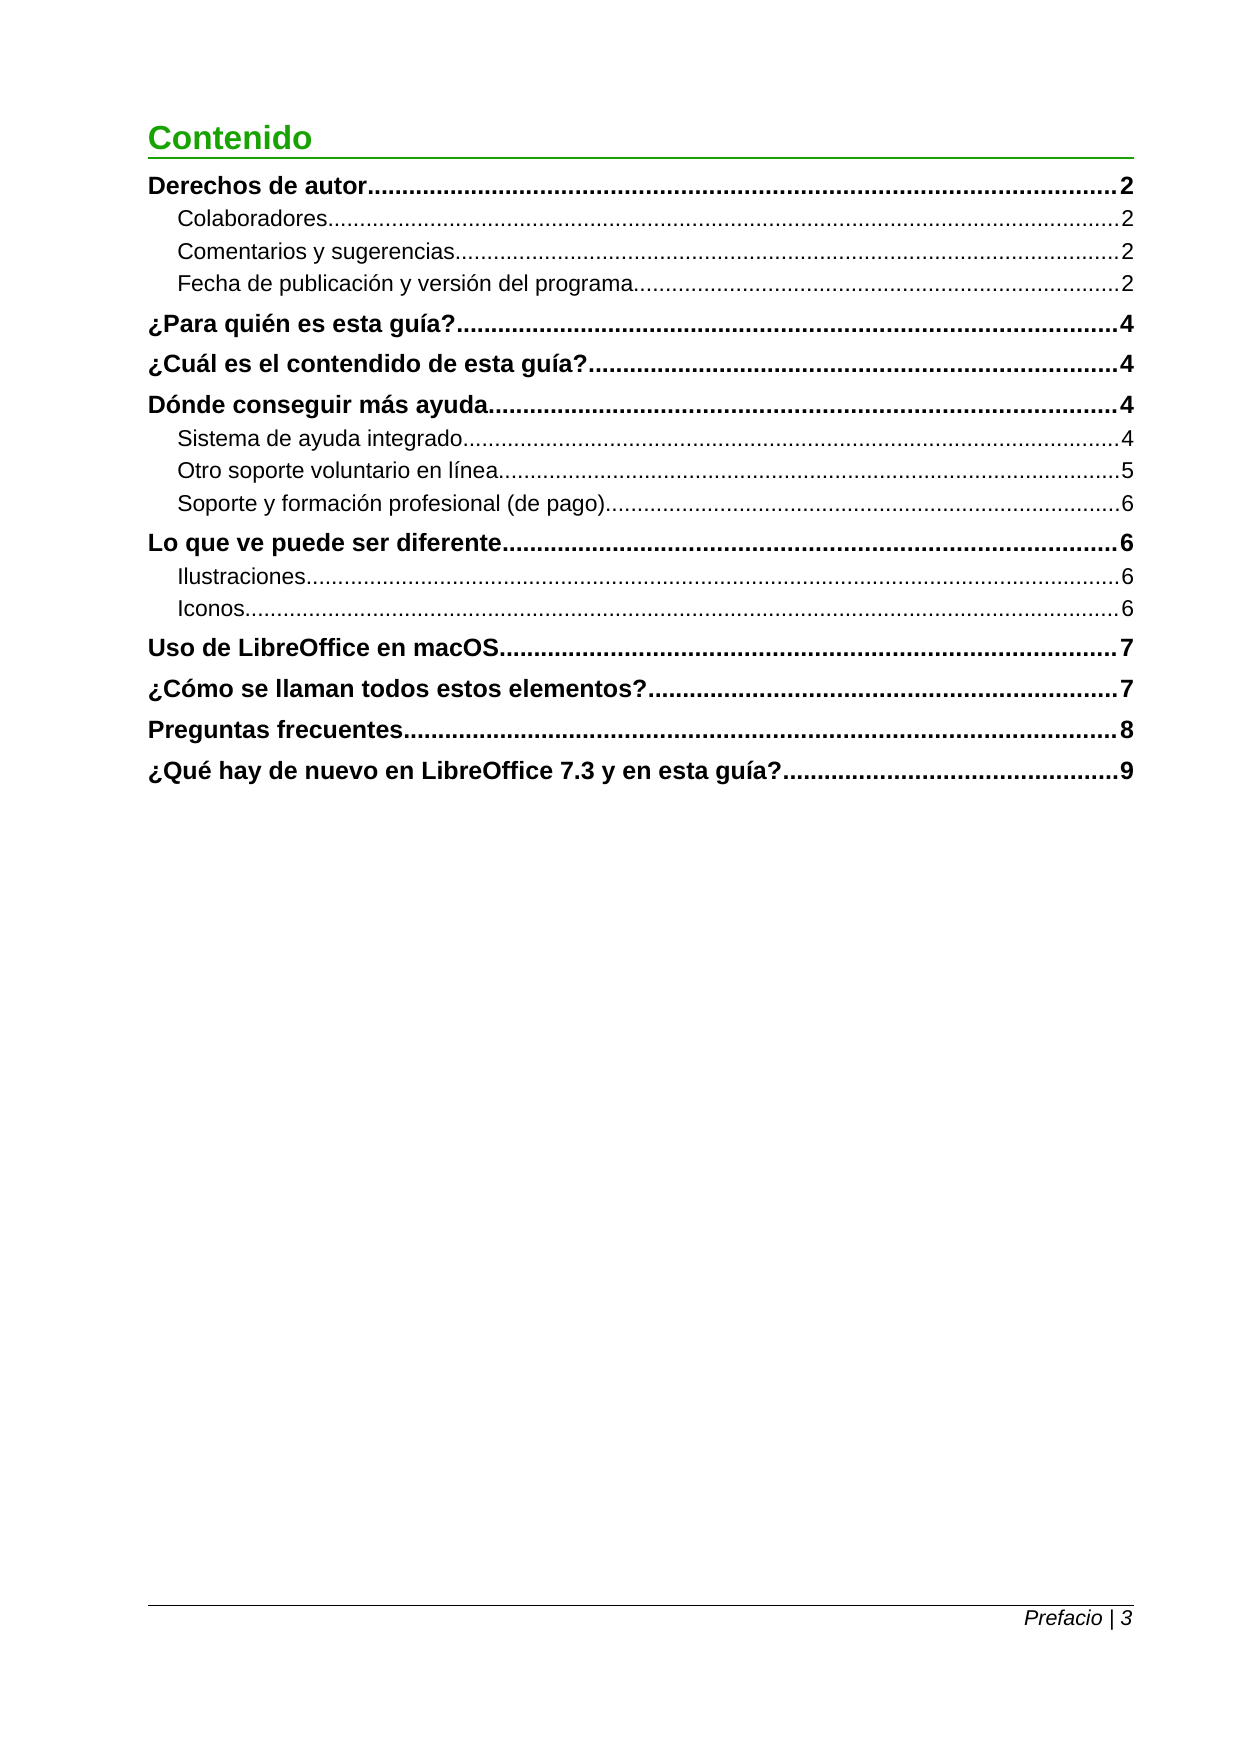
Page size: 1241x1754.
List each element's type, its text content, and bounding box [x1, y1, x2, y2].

text Iconos 6 [177, 595, 1134, 621]
text ¿Cómo se llaman todos estos elementos? 7 [148, 674, 1134, 703]
text Soporte y formación profesional (de pago) 6 [177, 489, 1134, 516]
text Otro soporte voluntario en línea 5 [177, 457, 1134, 483]
text Sistema de ayuda integrado 4 [177, 425, 1134, 451]
text ¿Cuál es el contendido de esta guía? 4 [148, 349, 1134, 378]
subtitle Contenido [148, 118, 1134, 157]
text Ilustraciones 6 [177, 563, 1134, 589]
text Comentarios y sugerencias 2 [177, 238, 1134, 264]
text Preguntas frecuentes 8 [148, 715, 1134, 744]
text Dónde conseguir más ayuda 4 [148, 390, 1134, 419]
text Lo que ve puede ser diferente 6 [148, 528, 1134, 557]
text Fecha de publicación y versión del programa 2 [177, 270, 1134, 297]
text Colaboradores 2 [177, 205, 1134, 232]
text Uso de LibreOffice en macOS 7 [148, 633, 1134, 662]
text Derechos de autor 2 [148, 171, 1134, 199]
text ¿Para quién es esta guía? 4 [148, 308, 1134, 337]
text ¿Qué hay de nuevo en LibreOffice 7.3 y en esta guía? 9 [148, 756, 1134, 784]
